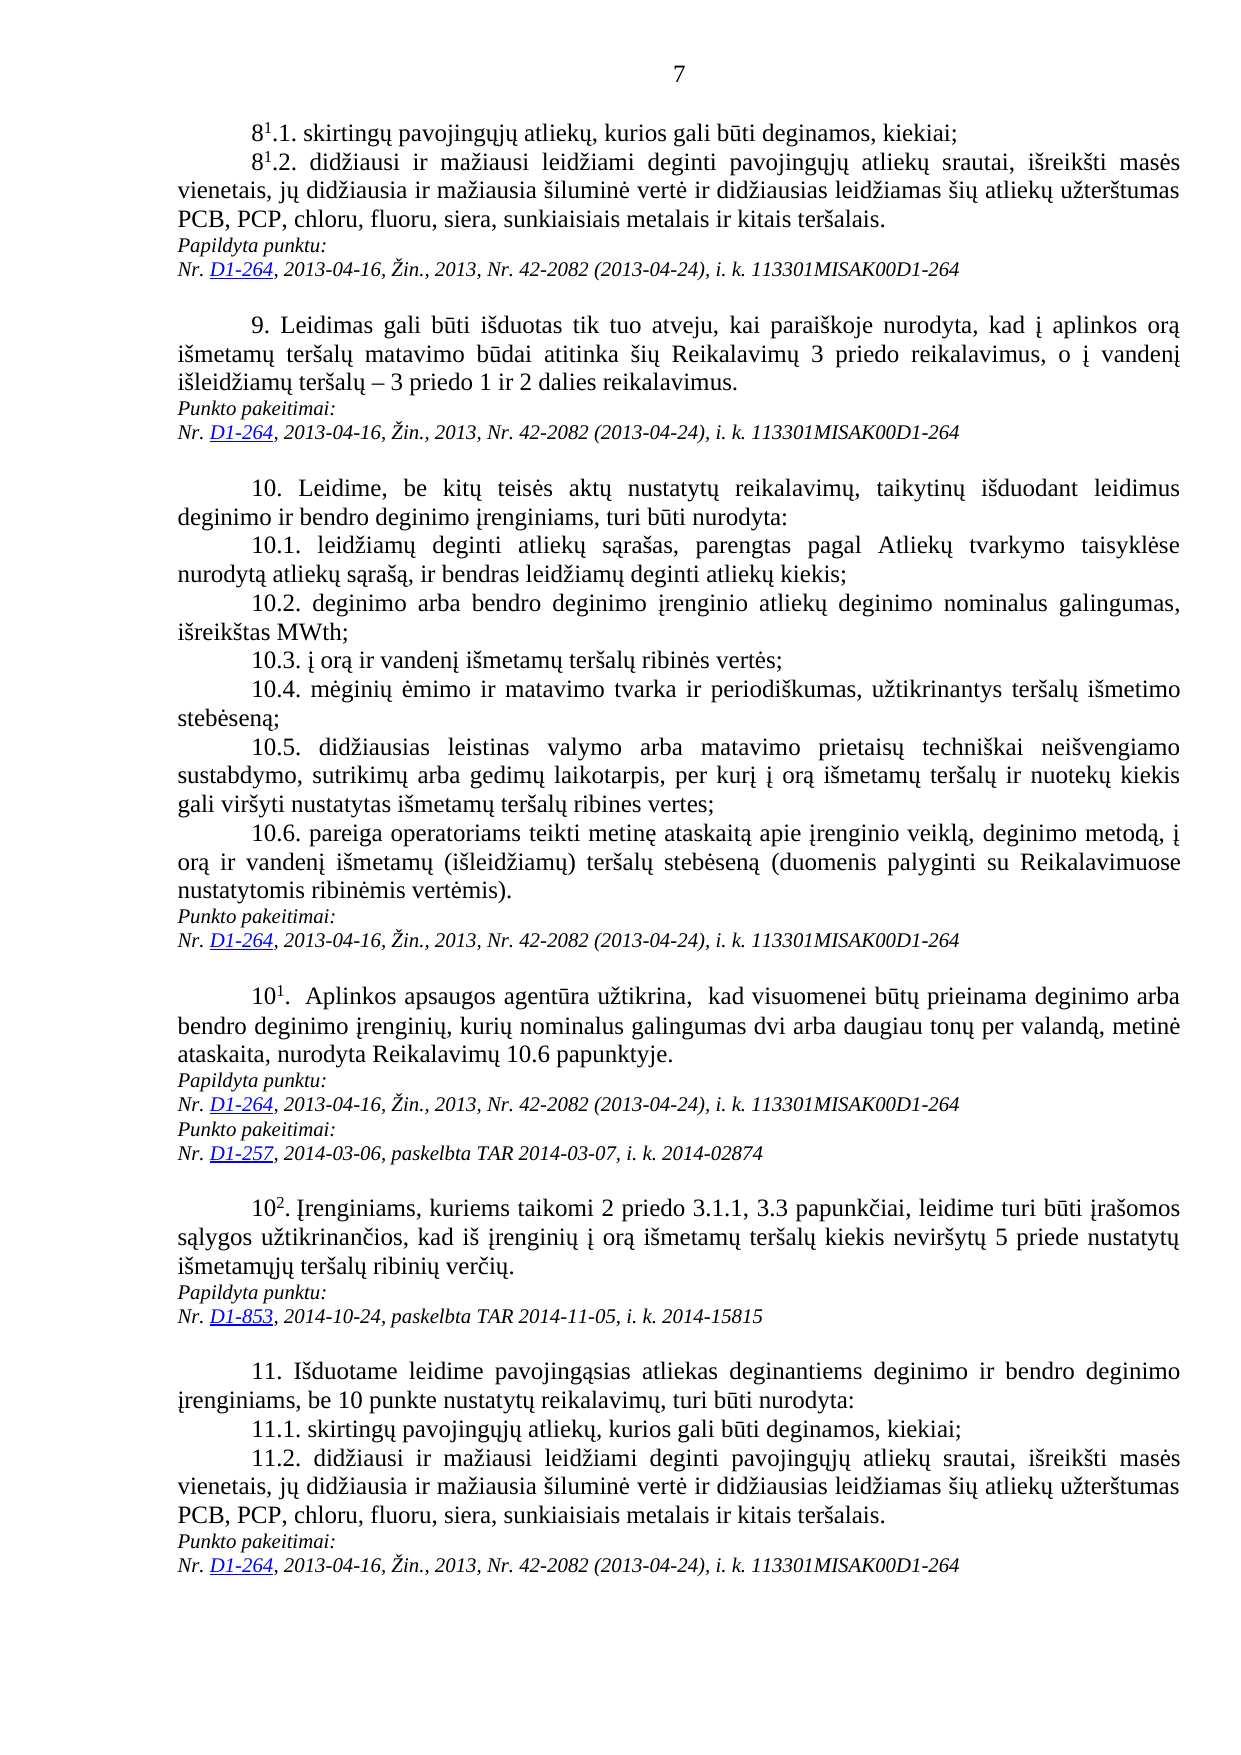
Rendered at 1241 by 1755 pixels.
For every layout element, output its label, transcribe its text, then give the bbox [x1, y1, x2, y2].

text 10.5. didžiausias leistinas valymo arba matavimo prietaisų techniškai neišvengiamo sustabdymo, sutrikimų arba gedimų laikotarpis, per kurį į orą išmetamų teršalų ir nuotekų kiekis gali viršyti nustatytas išmetamų teršalų ribines vertes; [177, 732, 1181, 818]
text Punkto pakeitimai: [177, 1116, 1181, 1141]
text 102. Įrenginiams, kuriems taikomi 2 priedo 3.1.1, 3.3 papunkčiai, leidime turi būti įrašomos sąlygos užtikrinančios, kad iš įrenginių į orą išmetamų teršalų kiekis neviršytų 5 priede nustatytų išmetamųjų teršalų ribinių verčių. [177, 1193, 1181, 1279]
text Papildyta punktu: [177, 1279, 1181, 1304]
text 81.2. didžiausi ir mažiausi leidžiami deginti pavojingųjų atliekų srautai, išreikšti masės vienetais, jų didžiausia ir mažiausia šiluminė vertė ir didžiausias leidžiamas šių atliekų užterštumas PCB, PCP, chloru, fluoru, siera, sunkiaisiais metalais ir kitais teršalais. [177, 147, 1181, 233]
text 10.4. mėginių ėmimo ir matavimo tvarka ir periodiškumas, užtikrinantys teršalų išmetimo stebėseną; [177, 674, 1181, 732]
text 101. Aplinkos apsaugos agentūra užtikrina, kad visuomenei būtų prieinama deginimo arba bendro deginimo įrenginių, kurių nominalus galingumas dvi arba daugiau tonų per valandą, metinė ataskaita, nurodyta Reikalavimų 10.6 papunktyje. [177, 981, 1181, 1068]
text 10. Leidime, be kitų teisės aktų nustatytų reikalavimų, taikytinų išduodant leidimus deginimo ir bendro deginimo įrenginiams, turi būti nurodyta: [177, 473, 1181, 531]
text Nr. D1-264, 2013-04-16, Žin., 2013, Nr. 42-2082 (2013-04-24), i. k. 113301MISAK00D1-264 [177, 420, 1181, 444]
text Nr. D1-853, 2014-10-24, paskelbta TAR 2014-11-05, i. k. 2014-15815 [177, 1304, 1181, 1328]
text 10.3. į orą ir vandenį išmetamų teršalų ribinės vertės; [177, 646, 1181, 674]
text Nr. D1-264, 2013-04-16, Žin., 2013, Nr. 42-2082 (2013-04-24), i. k. 113301MISAK00D1-264 [177, 1553, 1181, 1577]
text Punkto pakeitimai: [177, 904, 1181, 928]
text Nr. D1-257, 2014-03-06, paskelbta TAR 2014-03-07, i. k. 2014-02874 [177, 1141, 1181, 1164]
text 11. Išduotame leidime pavojingąsias atliekas deginantiems deginimo ir bendro deginimo įrenginiams, be 10 punkte nustatytų reikalavimų, turi būti nurodyta: [177, 1356, 1181, 1414]
text 10.1. leidžiamų deginti atliekų sąrašas, parengtas pagal Atliekų tvarkymo taisyklėse nurodytą atliekų sąrašą, ir bendras leidžiamų deginti atliekų kiekis; [177, 531, 1181, 588]
text Papildyta punktu: [177, 1068, 1181, 1092]
text 9. Leidimas gali būti išduotas tik tuo atveju, kai paraiškoje nurodyta, kad į aplinkos orą išmetamų teršalų matavimo būdai atitinka šių Reikalavimų 3 priedo reikalavimus, o į vandenį išleidžiamų teršalų – 3 priedo 1 ir 2 dalies reikalavimus. [177, 310, 1181, 396]
text 11.1. skirtingų pavojingųjų atliekų, kurios gali būti deginamos, kiekiai; [177, 1414, 1181, 1443]
text Punkto pakeitimai: [177, 396, 1181, 420]
text Papildyta punktu: [177, 233, 1181, 257]
text Nr. D1-264, 2013-04-16, Žin., 2013, Nr. 42-2082 (2013-04-24), i. k. 113301MISAK00D1-264 [177, 928, 1181, 952]
text 10.6. pareiga operatoriams teikti metinę ataskaitą apie įrenginio veiklą, deginimo metodą, į orą ir vandenį išmetamų (išleidžiamų) teršalų stebėseną (duomenis palyginti su Reikalavimuose nustatytomis ribinėmis vertėmis). [177, 818, 1181, 904]
text 11.2. didžiausi ir mažiausi leidžiami deginti pavojingųjų atliekų srautai, išreikšti masės vienetais, jų didžiausia ir mažiausia šiluminė vertė ir didžiausias leidžiamas šių atliekų užterštumas PCB, PCP, chloru, fluoru, siera, sunkiaisiais metalais ir kitais teršalais. [177, 1443, 1181, 1529]
text 10.2. deginimo arba bendro deginimo įrenginio atliekų deginimo nominalus galingumas, išreikštas MWth; [177, 588, 1181, 646]
text Nr. D1-264, 2013-04-16, Žin., 2013, Nr. 42-2082 (2013-04-24), i. k. 113301MISAK00D1-264 [177, 1092, 1181, 1116]
text 81.1. skirtingų pavojingųjų atliekų, kurios gali būti deginamos, kiekiai; [177, 118, 1181, 147]
text Nr. D1-264, 2013-04-16, Žin., 2013, Nr. 42-2082 (2013-04-24), i. k. 113301MISAK00D1-264 [177, 257, 1181, 281]
text Punkto pakeitimai: [177, 1529, 1181, 1553]
